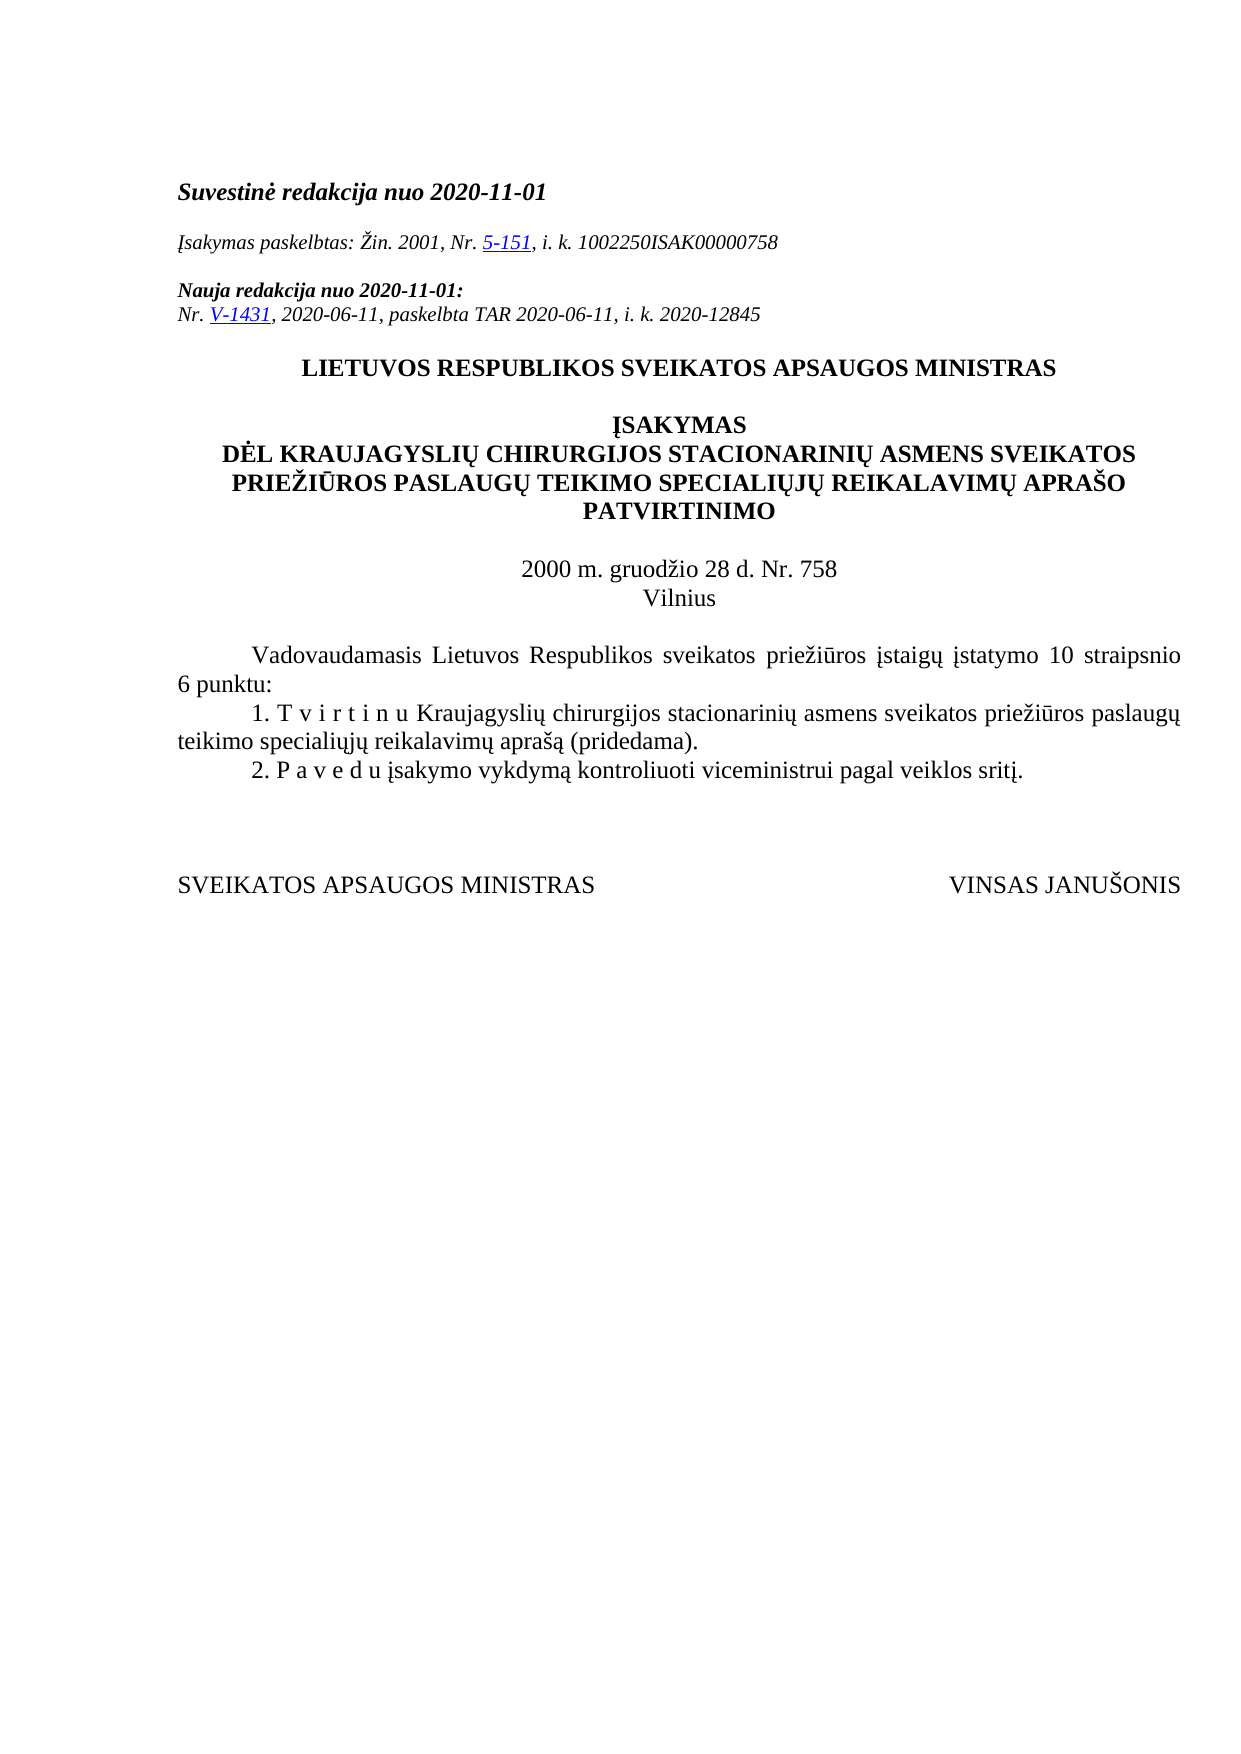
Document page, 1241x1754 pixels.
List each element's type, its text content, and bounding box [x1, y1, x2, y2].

text 1. T v i r t i n u Kraujagyslių chirurgijos stacionarinių asmens sveikatos priežiūros paslaugų teikimo specialiųjų reikalavimų aprašą (pridedama). [177, 698, 1181, 755]
text Suvestinė redakcija nuo 2020-11-01 [177, 177, 1181, 206]
text Vadovaudamasis Lietuvos Respublikos sveikatos priežiūros įstaigų įstatymo 10 straipsnio 6 punktu: [177, 640, 1181, 698]
text Įsakymas paskelbtas: Žin. 2001, Nr. 5-151, i. k. 1002250ISAK00000758 [177, 230, 1181, 254]
text ĮSAKYMAS [177, 410, 1181, 439]
text DĖL KRAUJAGYSLIŲ CHIRURGIJOS STACIONARINIŲ ASMENS SVEIKATOS PRIEŽIŪROS PASLAUGŲ TEIKIMO SPECIALIŲJŲ REIKALAVIMŲ APRAŠO PATVIRTINIMO [177, 439, 1181, 525]
text Nauja redakcija nuo 2020-11-01: [177, 278, 1181, 302]
text SVEIKATOS APSAUGOS MINISTRAS VINSAS JANUŠONIS [177, 870, 1181, 899]
text Nr. V-1431, 2020-06-11, paskelbta TAR 2020-06-11, i. k. 2020-12845 [177, 302, 1181, 326]
text 2. P a v e d u įsakymo vykdymą kontroliuoti viceministrui pagal veiklos sritį. [177, 755, 1181, 784]
text 2000 m. gruodžio 28 d. Nr. 758 [177, 554, 1181, 583]
text LIETUVOS RESPUBLIKOS SVEIKATOS APSAUGOS MINISTRAS [177, 353, 1181, 381]
text Vilnius [177, 583, 1181, 611]
